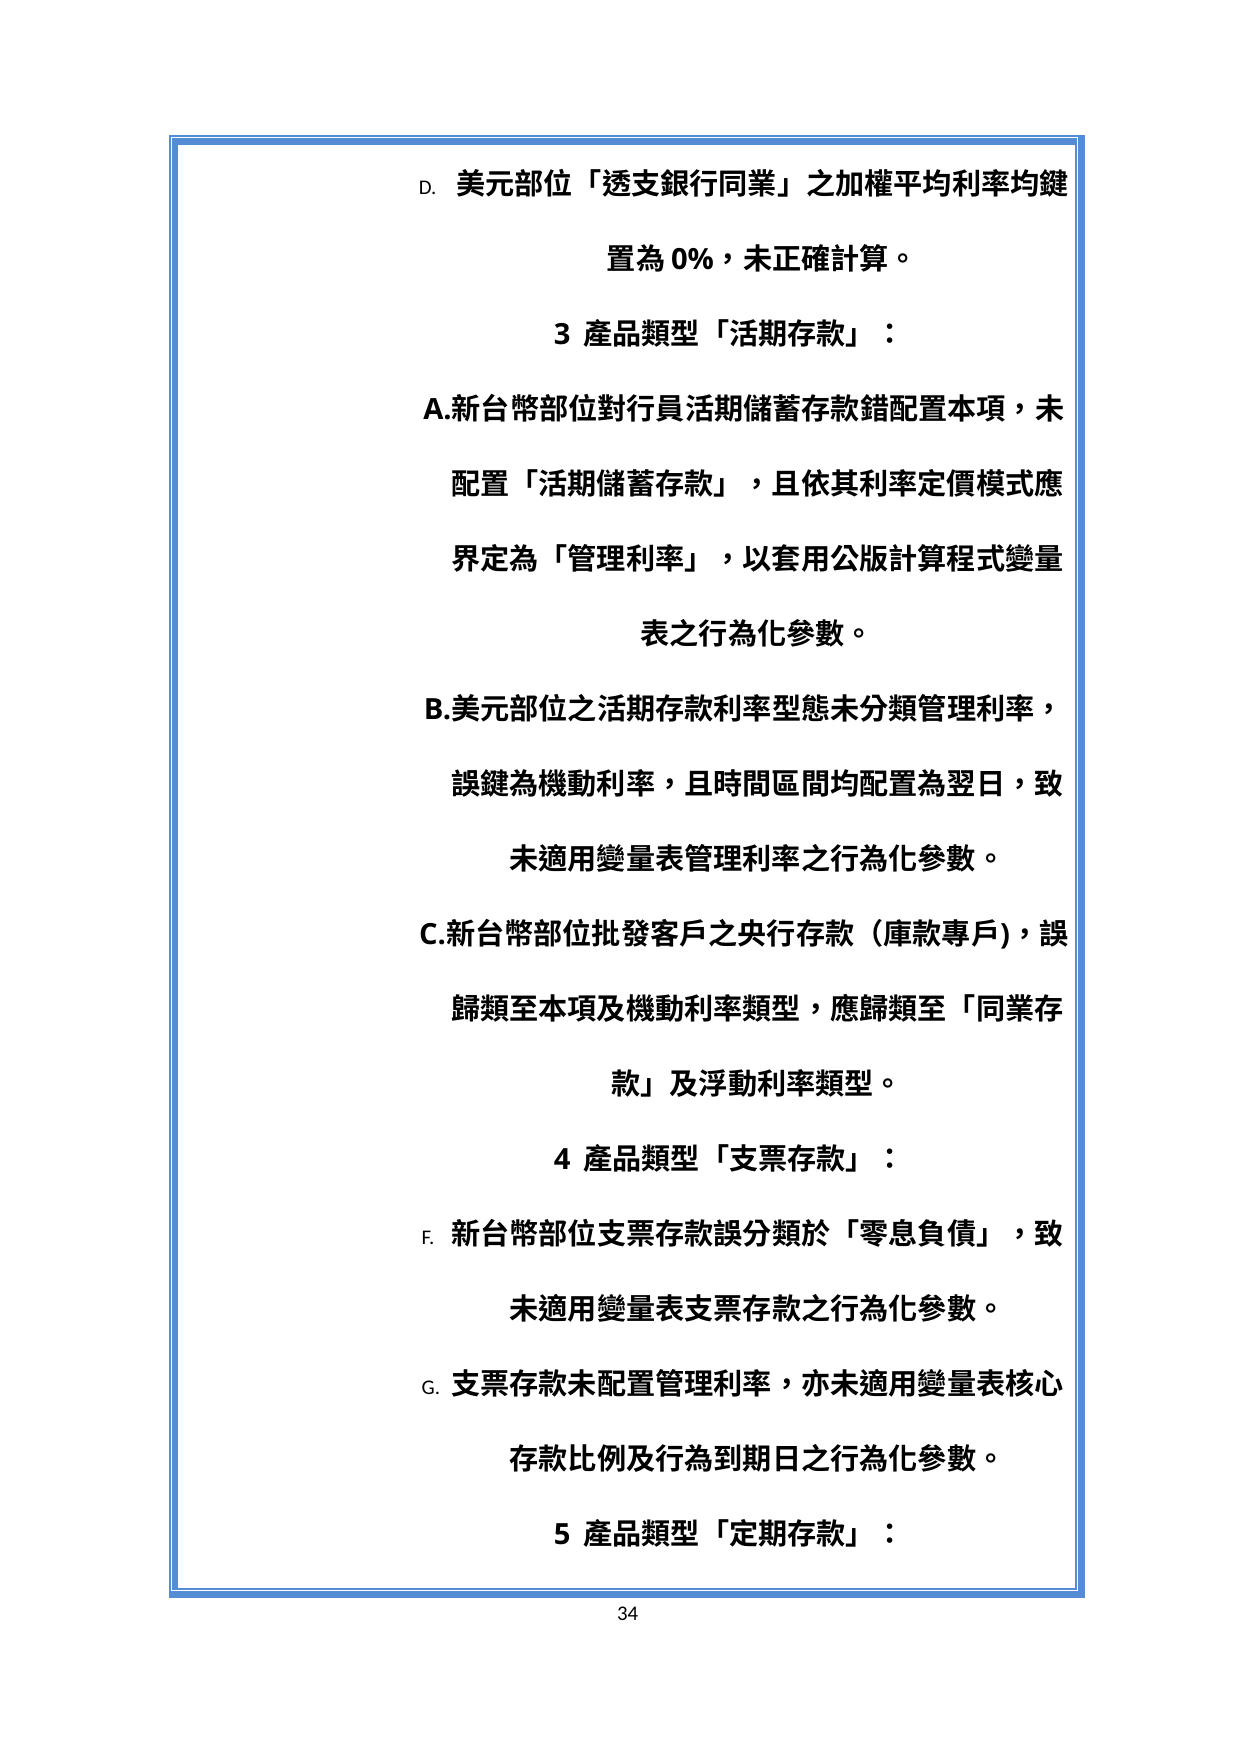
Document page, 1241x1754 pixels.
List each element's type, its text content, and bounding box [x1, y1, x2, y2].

table_header 態樣五：銀行簿利率風險缺失： 1.內部作業規範之妥適性： (1)將銀行簿利率風險於「市場風險管理政策」中簡述，相關管理機制散見於不同規範中，已請該行依巴塞爾監理委員會規範意旨，研議訂定銀行簿利率風險管理政策，並將下列事項一併列入規範： 銀行簿利率風險管理權責劃分、責任歸屬及陳報機制。 銀行簿利率風險各類暴險狀況之相關控制機制。 銀行簿利率風險指標超逾限額時之處理程序及內部作業規範。 將銀行簿利率風險納入內部資本適足性評估。 依據銀行簿利率風險評估結果，訂定相關銀行簿利率風險管理策略(包含風險承擔、風險迴避、風險移轉、風險降低等)。 針對銀行簿利率風險之各類暴險風險胃納狀況，訂定超逾限額時之改善計畫。 (2)尚未配合依修正後銀行簿利率風險質化與量化指標，檢視現行銀行簿利率風險管理政策適合性，並修訂相關銀行簿利率風險管理策略，及針對已確認之各類風險訂定相對應之指標、預警及限額。 2.計算極端值測試，第一類資本淨額未以查核基準日數額計算，影響極端值測試結果之正確性。 3.△NII及△EVE計算正確性： (1)資產端： 產品類型「存放同業」： 新台幣及美元部位存放銀行同業，漏未納入衡量。 美元部位存放銀行同業納入衡量計算金額，與帳列金額不符。 新台幣及美元部位利率型態為浮動利率者，其重定價現金流量時間區間未採下次利率重設日，均誤配置為「翌日」。 新台幣及美元部位活期存款，加權平均利率均鍵為0%，未正確計算。 美元部位定期存款，未依適當之時間區間配置。 產品類型「拆放同業」：新台幣及美元部位拆放銀行同業，漏未納入衡量。 產品類型「存放央行(乙戶)」： 新台幣部位利率型態為機動利率者，未以實際央行利率會議時點配置對應之時間區間。 新台幣部位利率型態未以機動利率誤配置為浮動利率，其重定價現金流量時間區間未採下次利率重設日，誤配置為「翌日」；另加權平均利率均誤鍵為0%。 新台幣部位應為機動利率(源自活期性存款0.396%、源自定期性存款1.083%)，誤配置為固定利率0.252%。 產品類型「有價證券」： 新台幣及美元部位名目重定價現金流量及加權平均利率，均誤以購入成本衡量及到期殖利率衡量，未以證券面額衡量及票面利率衡量。 未將投資可轉換公司債資產交換納入衡量，並分拆賣出買權納入「分拆式選擇權」衡量；另對該債券投資附屬之利率交換，多計入「自動式選擇權」衡量。 誤將投資零息國庫券以帳列淨額衡量，未以面額並改列「零息資產」項下衡量。 對帳列附息債券投資，誤以帳面淨額衡量，未以面額衡量。 美元部位有價證券納入衡量之現金流量，與帳列銀行簿美元部位有價證券投資不符，有多計情形。 產品類型「附賣回債票券」：誤以債票券面額配置名目重定價現金流量，未以合約到期日所償還之本金衡量。 產品類型「放款」：新台幣部位固定利率放款，有多筆長期放款原始資料名目利率誤植為0%，影響該項目加權平均利率計算正確性。 產品類型「放款包含擔保/無擔保放款(一次/分期還本)、貼現與透支、信用卡與循環額度(隨借隨還)」： A.新台幣及美元部位零售客戶浮動利率放款，其時間區間均配置「翌日或當日」，未依個別下次利率重定價日配置對應之時間區間。 B.新台幣部位零售型客戶機動利率放款，有誤以契約到期日配置其名目重定價現金流量之時間區間，未依央行利率會議時點配置對應時間區間。 產品類型「放款(包含 Factoring及Forfaiting)」： 新台幣及美元部位批發客戶機動利率及浮動利率放款，其時間區間均配置「翌日或當日」，未依央行利率會議時點配置對應時間區間及個別下次利率重定價日配置對應之時間區間。 對聯貸型授信案件，其利率型態未依個別利率定價條件決定，均誤配置為「管理利率」，致名目重定價現金流量時間區間錯誤。 新台幣部位對批發客戶之循環動用型放款，有誤配置於產品類型「信用卡與循環額度(隨借隨還)」衡量，致錯誤套用公版計算程式行為化參數。 新台幣部位固定利率分期攤還放款，未依本金攤還條件配置名目重定價現金流量；美元部位亦有相同情形，且原始計算資料有不符常規之負值，及非應歸屬本項產品之零售客戶資料。 對已屆期浮動利率放款，現金流量時間區間誤配置以下次利率重訂價日對應之時間區間。 新台幣及美元部位屬無追索權之應收帳款承購淨額及遠期信用狀買斷，產品類型應分類至「其他」。 新台幣及美元部位管理利率放款，均誤以契約到期日配置名目本金現金流量之時間區間，未將管理利率配置於「翌日或當日」。 美元部位出口押匯之加權平均利率均鍵置為0%，未正確計算。 誤將存放銀行同業、拆放銀行同業及放款轉列之催收款項，納入本項衡量。 產品類型「信用卡與循環額度 (隨借隨還)」： A.新台幣部位有距契約到期日未逾1個月者，誤配置「1個月~3個月」時間區間。 B.應收信用卡款項納入衡量計算金額，與帳列金額不符。 C.新台幣及美元部位應收信用卡款項之加權平均利率均鍵置為0%，未將分期付款利率或循環信用利率納入衡量。 D.誤將未動用循環信用額度之信用卡消費款列入本項衡量，改列「零息資產」項下衡量。 產品類型「零息資產」： 對美元部位帳列存放央行(不計息)，漏未納入本項衡量。 新台幣及美元部位誤計入權益證券暴險項目，及多項非利率敏感性資產，如：應收利息、其他遞延資產、備抵呆帳、固定資產、累計折舊、催收款、無形資產、庫存現金、零用及週轉金、庫存外幣、運送中現金、待交換票據、存出保證金及信用卡其他手續費。 存放央行甲戶資金，誤將其重定價現金流量配置於時間區間「1年~1.5年」，未配置「翌日或當日」。 產品類型「其他」： A.對應收承購帳款淨額漏未納入本項衡量。 B.新台幣及美元部位零售客戶所有利率類型之應收信用卡款項全額繳款及分期付款，產品類型應分類至「信用卡與循環額度(隨借隨還)」或「放款包含擔保/無擔保放款(一次/分期還本)、貼現與透支、信用卡與循環額度(隨借隨還)」。 C.新台幣部位應收信用卡款項分期付款之加權平均利率均鍵置為0%，未正確計算。 (2)負債端： 產品類型「同業存款」： 新台幣及美元部位「銀行同業存款」及中華郵政轉存款，未納入衡量，均誤配置產品類型「零息負債」。 新台幣部位批發客戶浮動利率存款，其時間區間配置為「翌日或當日」，未依實際為機動利率型態之擺放原則配置對應之時間區間。 產品類型「同業拆款」： 新台幣部位帳列「央行放款轉融資」及「央行其他融資」金額，漏未納入本項衡量。 美元部位透支銀行同業，誤列入本項衡量。 新台幣部位浮動利率央行其他融資，現金流量時間區間未採下次重定價日，均誤以契約到期日配置，且加權平均利率均鍵置為0%，未正確計算。 美元部位「透支銀行同業」之加權平均利率均鍵置為0%，未正確計算。 產品類型「活期存款」： A.新台幣部位對行員活期儲蓄存款錯配置本項，未配置「活期儲蓄存款」，且依其利率定價模式應界定為「管理利率」，以套用公版計算程式變量表之行為化參數。 B.美元部位之活期存款利率型態未分類管理利率，誤鍵為機動利率，且時間區間均配置為翌日，致未適用變量表管理利率之行為化參數。 C.新台幣部位批發客戶之央行存款（庫款專戶)，誤歸類至本項及機動利率類型，應歸類至「同業存款」及浮動利率類型。 產品類型「支票存款」： 新台幣部位支票存款誤分類於「零息負債」，致未適用變量表支票存款之行為化參數。 支票存款未配置管理利率，亦未適用變量表核心存款比例及行為到期日之行為化參數。 產品類型「定期存款」： A.新台幣部位浮動利率定期存款，誤以契約到期日配置名目重定價現金流量之時間區間，另其利率訂價特性，依公版計算程式規範應分類為「機動利率」，並以央行利率會議時點配置對應之時間區間。 B.新台幣部位零售及批發客戶機動利率存款，其時間區間均配置「翌日或當日」，未依央行利率會議時點配置對應時間區間。 C.美元部位零售客戶固定利率存款，時間區間配置錯誤。 產品類型「活期存款」、「活期儲蓄存款」及「支票存款」： 新台幣部位機動利率存款，未以實際央行利率會議時點配置對應之時間區間。 美元部位管理利率存款，時間區間有配置於「2天~1個月（含)」者，未配置於「翌日或當日」。 產品類型「本行發行債票券(含NCD/CD)」： 美元部位金融債券負債，誤分類「其他」。 美元部位結構型債券，加權平均利率均建置負值，未正確計算。 應付金融債券及本行發行之可轉讓定期存單，漏未納入本項衡量。 產品類型「結構型商品」： 美元部位結構型商品所收本金，誤分類「其他」。 美元部位結構型商品納入衡量計算金額，與帳列數不符。 產品類型「零息負債」：新台幣及美元部位誤計入多項非利率敏感性負債，如：如應付利息、應付帳款、暫收待結款、兌換、應解匯款、聯行往來、評價調整…。 產品類型「其他」：美元部位透支同業之加權平均利率均建置為0%，未正確計算。 (3)自動式選擇權： 產品類型「遠期外匯合約」及「外匯交換」：因所使用計算輔助程式錯置新台幣及美元長、短部位幣別，致新台幣短部位及美元短部位衡量重定價現金流量錯誤，應請建立跨表檢核及覆核機制。 產品類型「期貨/遠期利率協定」：美元部位利率期貨錯置長、短部位之時間區間及金額。 產品類型「利率交換」： A.新台幣及美元部位投資具提前贖回條件之可轉換公司債資產交換，對其附屬之利率交換條件，有多分拆利率交換交易納入本項衡量。 B.美元部位利率交換對長部位利息現金流量金額計算有誤。 屬銀行簿衍生性金融商品，如：遠期外匯、外匯交換及利率交換等，係以長、短部位互抵後之淨額輸入公版計算程式，建議改以未互抵之名目本金及息票現金流量，分別輸入長部位及短部位對應之產品類型與時間區間。 (4)分拆式選擇權： 對聯貸授信案件利率型態均誤為「管理利率」，致對該類授信產品多分拆賣出百慕達式交換選擇權及買入利率下限選擇權納入本項衡量。 新台幣及美元部位投資之可轉換公司債資產交換，對該交易具可提前贖回條件，均漏分拆賣出買權納入本項衡量。 新台幣部位未具提前贖回條件之有價證券投資，誤多分拆賣出遠期執行賣權；美元部位發行美元計價具可提前贖回條件之金融債券，漏未分拆買入遠期執行之買權。 產品類型「百慕達式互換選擇權」： 新台幣及美元部位批發客戶固定利率放款，其時間區間為「翌日或當日」者，均未分拆賣出百慕達式互換選擇權。 新台幣及美元部位存放銀行同業及拆放銀行同業，誤多拆賣出百慕達式交換選擇權，納入衡量。 產品類型「遠期執行選擇權」，該行發行以美元計價具提前贖回條件之零息金融債券分拆買入買權，目前以債券面額及內部報酬率輸入公版計算程式，建議改以票面利率衡量。 計算銀行簿利率風險，對美元部位資產端、負債端及自動式選擇權皆以折合新台幣金額輸入公版計算程式，惟分拆式選擇權以美元原幣金額輸入，影響其量化指標(△EVE)與極端值測試結果之正確性。 產品類型「利率上/下限型選擇權」： 新台幣及美元部位管理利率放款，其分拆買入利率下限選擇權，誤將該等放款本金依實際放款利率所屬之利率區間配置，未配置至利率下限區間。 新台幣及美元部位批發型客戶浮動利率計息貸款，有多拆出買入利率下限選擇權，納入衡量。 產品類型「美式賣權」： 新台幣及美元部位發行不具提前解約條件之可轉讓定期存單，誤多分拆賣出美式賣權。 批發客戶固定利率定期存款，重定價現金流量之時間區間最長為新台幣部位「2年(不含)～3年(含)」、美元部位為「1.5年(不含)~2年(含)」，惟分拆賣出「美式賣權」選擇權重定價現金流量誤配置時間區間「9年(不含)~10年(含)」。 [178, 145, 1075, 1588]
